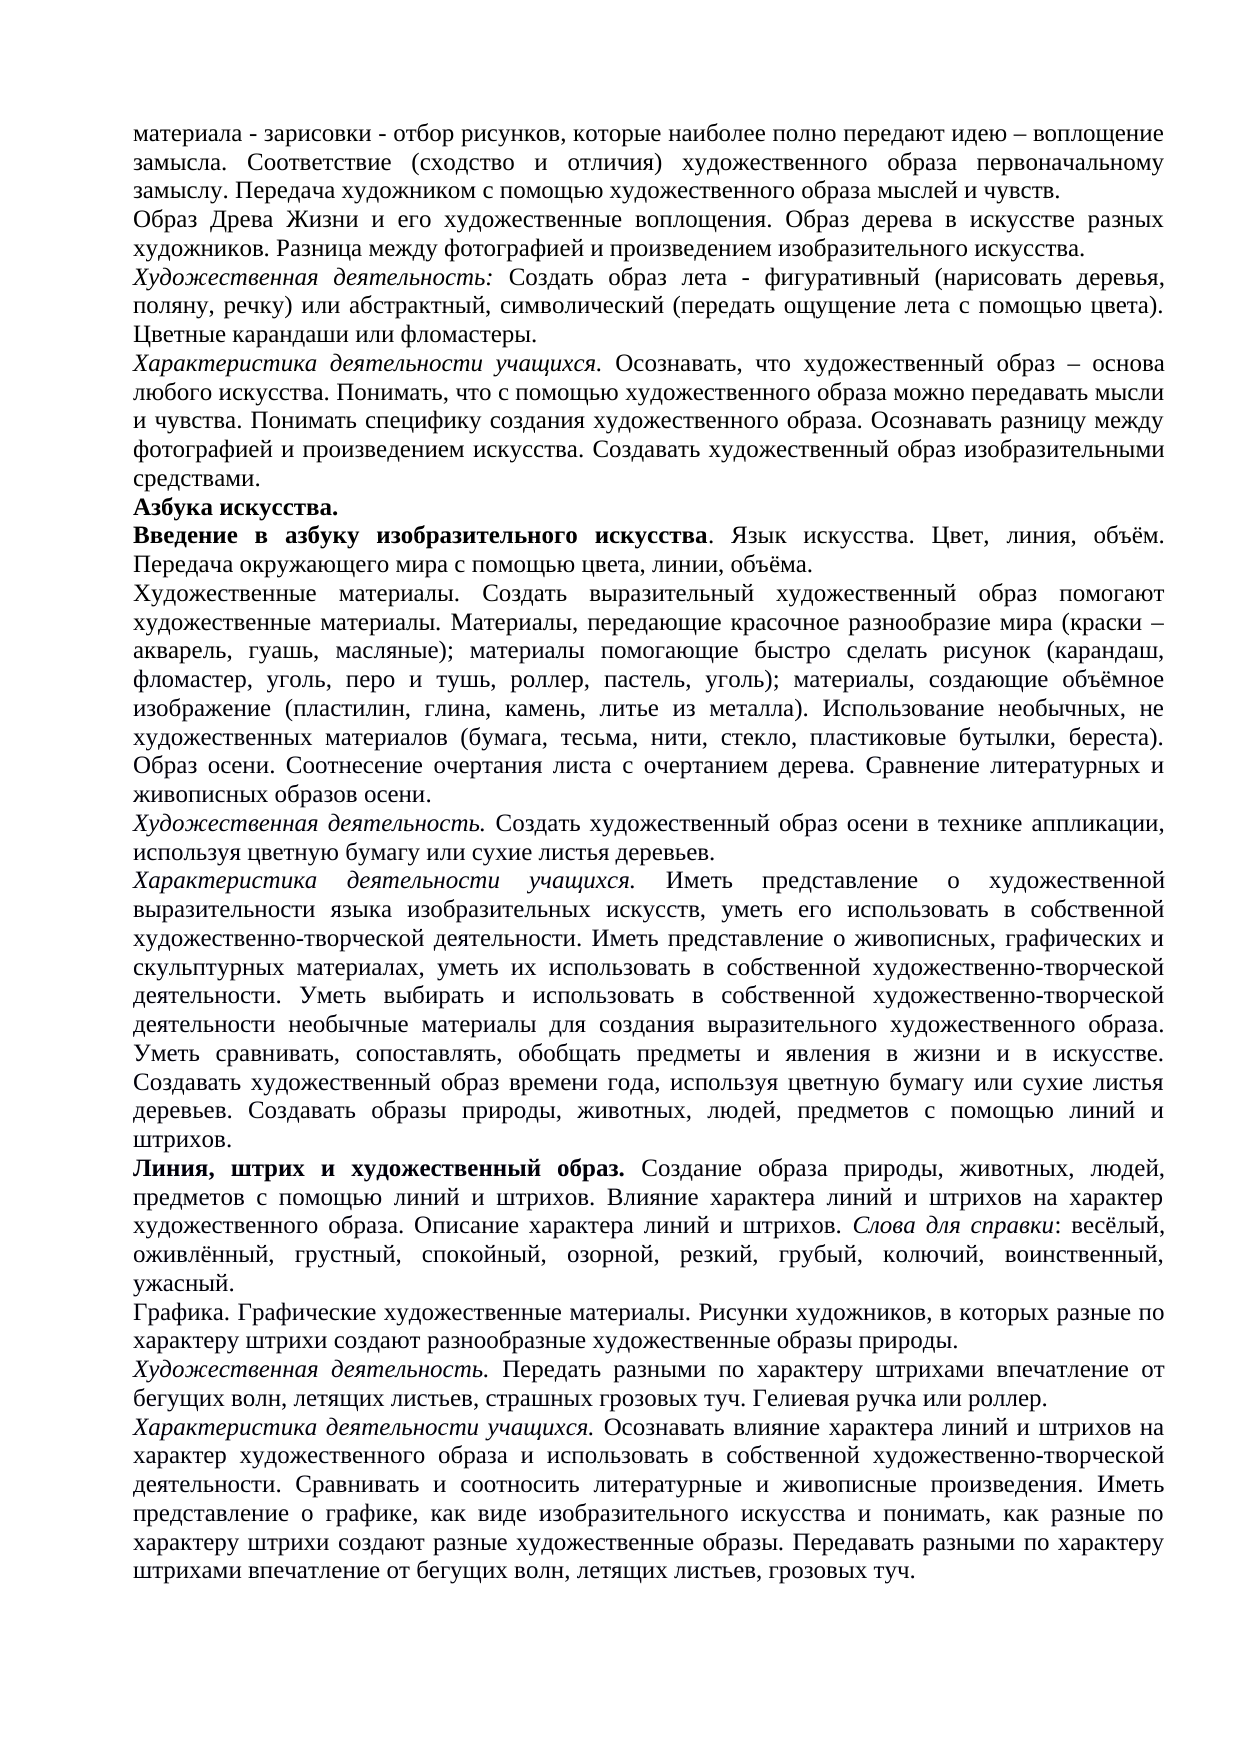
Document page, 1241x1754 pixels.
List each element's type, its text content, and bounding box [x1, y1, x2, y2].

text Графика. Графические художественные материалы. Рисунки художников, в которых разные по характеру штрихи создают разнообразные художественные образы природы. [133, 1297, 1165, 1354]
text Характеристика деятельности учащихся. Иметь представление о художественной выразительности языка изобразительных искусств, уметь его использовать в собственной художественно-творческой деятельности. Иметь представление о живописных, графических и скульптурных материалах, уметь их использовать в собственной художественно-творческой деятельности. Уметь выбирать и использовать в собственной художественно-творческой деятельности необычные материалы для создания выразительного художественного образа. Уметь сравнивать, сопоставлять, обобщать предметы и явления в жизни и в искусстве. Создавать художественный образ времени года, используя цветную бумагу или сухие листья деревьев. Создавать образы природы, животных, людей, предметов с помощью линий и штрихов. [133, 866, 1165, 1153]
text Художественная деятельность: Создать образ лета - фигуративный (нарисовать деревья, поляну, речку) или абстрактный, символический (передать ощущение лета с помощью цвета). Цветные карандаши или фломастеры. [133, 262, 1165, 348]
text Линия, штрих и художественный образ. Создание образа природы, животных, людей, предметов с помощью линий и штрихов. Влияние характера линий и штрихов на характер художественного образа. Описание характера линий и штрихов. Слова для справки: весёлый, оживлённый, грустный, спокойный, озорной, резкий, грубый, колючий, воинственный, ужасный. [133, 1153, 1165, 1297]
text Художественная деятельность. Создать художественный образ осени в технике аппликации, используя цветную бумагу или сухие листья деревьев. [133, 808, 1165, 866]
text Художественные материалы. Создать выразительный художественный образ помогают художественные материалы. Материалы, передающие красочное разнообразие мира (краски – акварель, гуашь, масляные); материалы помогающие быстро сделать рисунок (карандаш, фломастер, уголь, перо и тушь, роллер, пастель, уголь); материалы, создающие объёмное изображение (пластилин, глина, камень, литье из металла). Использование необычных, не художественных материалов (бумага, тесьма, нити, стекло, пластиковые бутылки, береста). Образ осени. Соотнесение очертания листа с очертанием дерева. Сравнение литературных и живописных образов осени. [133, 578, 1165, 808]
text Характеристика деятельности учащихся. Осознавать влияние характера линий и штрихов на характер художественного образа и использовать в собственной художественно-творческой деятельности. Сравнивать и соотносить литературные и живописные произведения. Иметь представление о графике, как виде изобразительного искусства и понимать, как разные по характеру штрихи создают разные художественные образы. Передавать разными по характеру штрихами впечатление от бегущих волн, летящих листьев, грозовых туч. [133, 1412, 1165, 1584]
text Азбука искусства. [133, 492, 1165, 521]
text Образ Древа Жизни и его художественные воплощения. Образ дерева в искусстве разных художников. Разница между фотографией и произведением изобразительного искусства. [133, 204, 1165, 262]
text Введение в азбуку изобразительного искусства. Язык искусства. Цвет, линия, объём. Передача окружающего мира с помощью цвета, линии, объёма. [133, 521, 1165, 578]
text материала - зарисовки - отбор рисунков, которые наиболее полно передают идею – воплощение замысла. Соответствие (сходство и отличия) художественного образа первоначальному замыслу. Передача художником с помощью художественного образа мыслей и чувств. [133, 118, 1165, 204]
text Художественная деятельность. Передать разными по характеру штрихами впечатление от бегущих волн, летящих листьев, страшных грозовых туч. Гелиевая ручка или роллер. [133, 1354, 1165, 1412]
text Характеристика деятельности учащихся. Осознавать, что художественный образ – основа любого искусства. Понимать, что с помощью художественного образа можно передавать мысли и чувства. Понимать специфику создания художественного образа. Осознавать разницу между фотографией и произведением искусства. Создавать художественный образ изобразительными средствами. [133, 348, 1165, 492]
